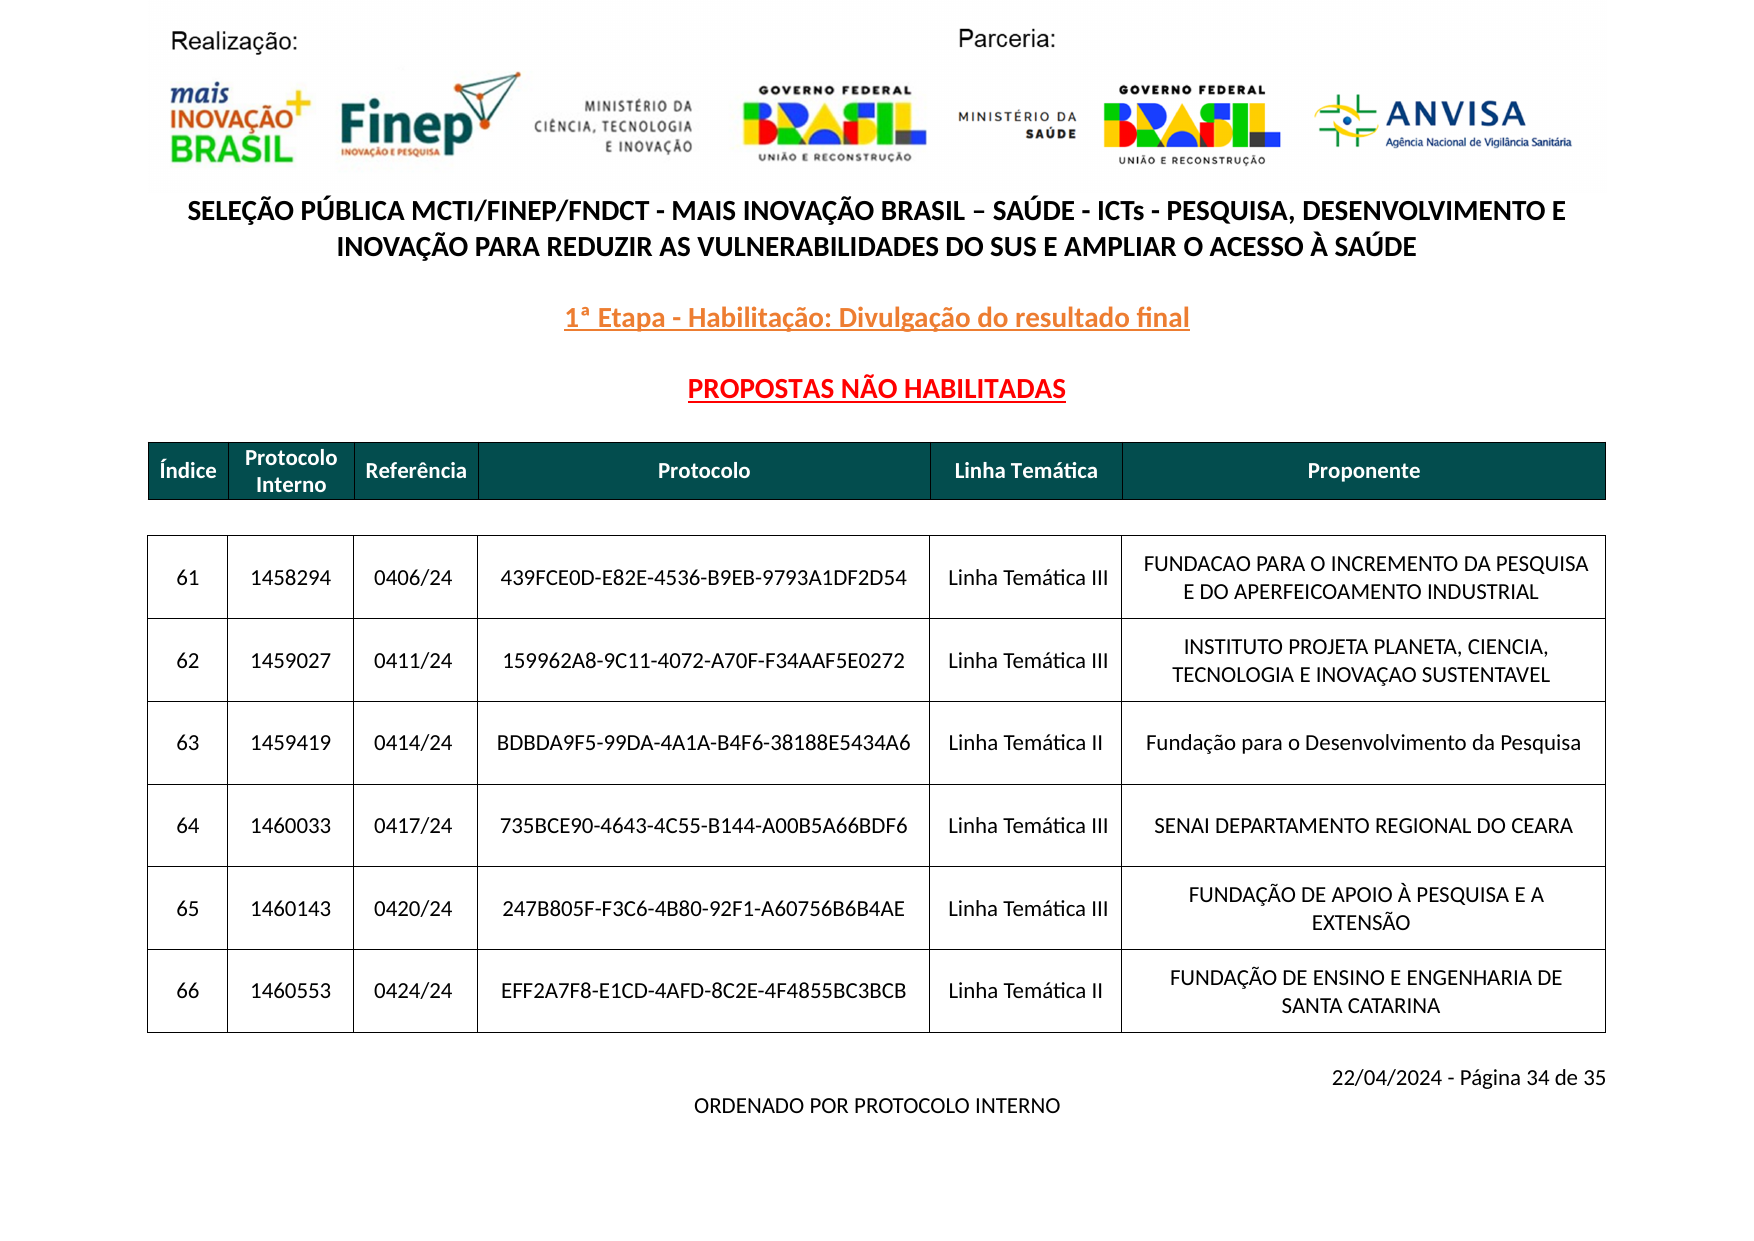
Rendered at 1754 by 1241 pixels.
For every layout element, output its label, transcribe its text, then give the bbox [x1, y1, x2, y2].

table_cell 0414/24 [354, 702, 477, 783]
table_cell Linha Temática III [930, 785, 1121, 866]
table_cell 247B805F-F3C6-4B80-92F1-A60756B6B4AE [478, 867, 929, 949]
table_cell Linha Temática III [930, 536, 1121, 618]
table_cell FUNDAÇÃO DE APOIO À PESQUISA E A EXTENSÃO [1122, 867, 1605, 949]
table_cell 64 [148, 785, 227, 866]
table_cell 1460033 [228, 785, 353, 866]
table_cell 61 [148, 536, 227, 618]
table_cell INSTITUTO PROJETA PLANETA, CIENCIA, TECNOLOGIA E INOVAÇAO SUSTENTAVEL [1122, 619, 1605, 701]
table_cell 62 [148, 619, 227, 701]
table_cell 63 [148, 702, 227, 783]
table_cell Fundação para o Desenvolvimento da Pesquisa [1122, 702, 1605, 783]
table_cell Linha Temática III [930, 867, 1121, 949]
table_cell 0424/24 [354, 950, 477, 1032]
table_cell 66 [148, 950, 227, 1032]
table_cell 0411/24 [354, 619, 477, 701]
table_cell BDBDA9F5-99DA-4A1A-B4F6-38188E5434A6 [478, 702, 929, 783]
table_cell EFF2A7F8-E1CD-4AFD-8C2E-4F4855BC3BCB [478, 950, 929, 1032]
table_cell SENAI DEPARTAMENTO REGIONAL DO CEARA [1122, 785, 1605, 866]
table_cell 0420/24 [354, 867, 477, 949]
table_cell FUNDACAO PARA O INCREMENTO DA PESQUISA E DO APERFEICOAMENTO INDUSTRIAL [1122, 536, 1605, 618]
table_cell Linha Temática II [930, 702, 1121, 783]
table_cell 1460553 [228, 950, 353, 1032]
table_cell 0406/24 [354, 536, 477, 618]
table_cell Linha Temática III [930, 619, 1121, 701]
table_cell 159962A8-9C11-4072-A70F-F34AAF5E0272 [478, 619, 929, 701]
table_cell 1460143 [228, 867, 353, 949]
table_cell Linha Temática II [930, 950, 1121, 1032]
table_cell FUNDAÇÃO DE ENSINO E ENGENHARIA DE SANTA CATARINA [1122, 950, 1605, 1032]
table_cell 0417/24 [354, 785, 477, 866]
table_cell 1459027 [228, 619, 353, 701]
table_cell 1459419 [228, 702, 353, 783]
table_cell 65 [148, 867, 227, 949]
table_cell 735BCE90-4643-4C55-B144-A00B5A66BDF6 [478, 785, 929, 866]
table_cell 439FCE0D-E82E-4536-B9EB-9793A1DF2D54 [478, 536, 929, 618]
table_cell 1458294 [228, 536, 353, 618]
